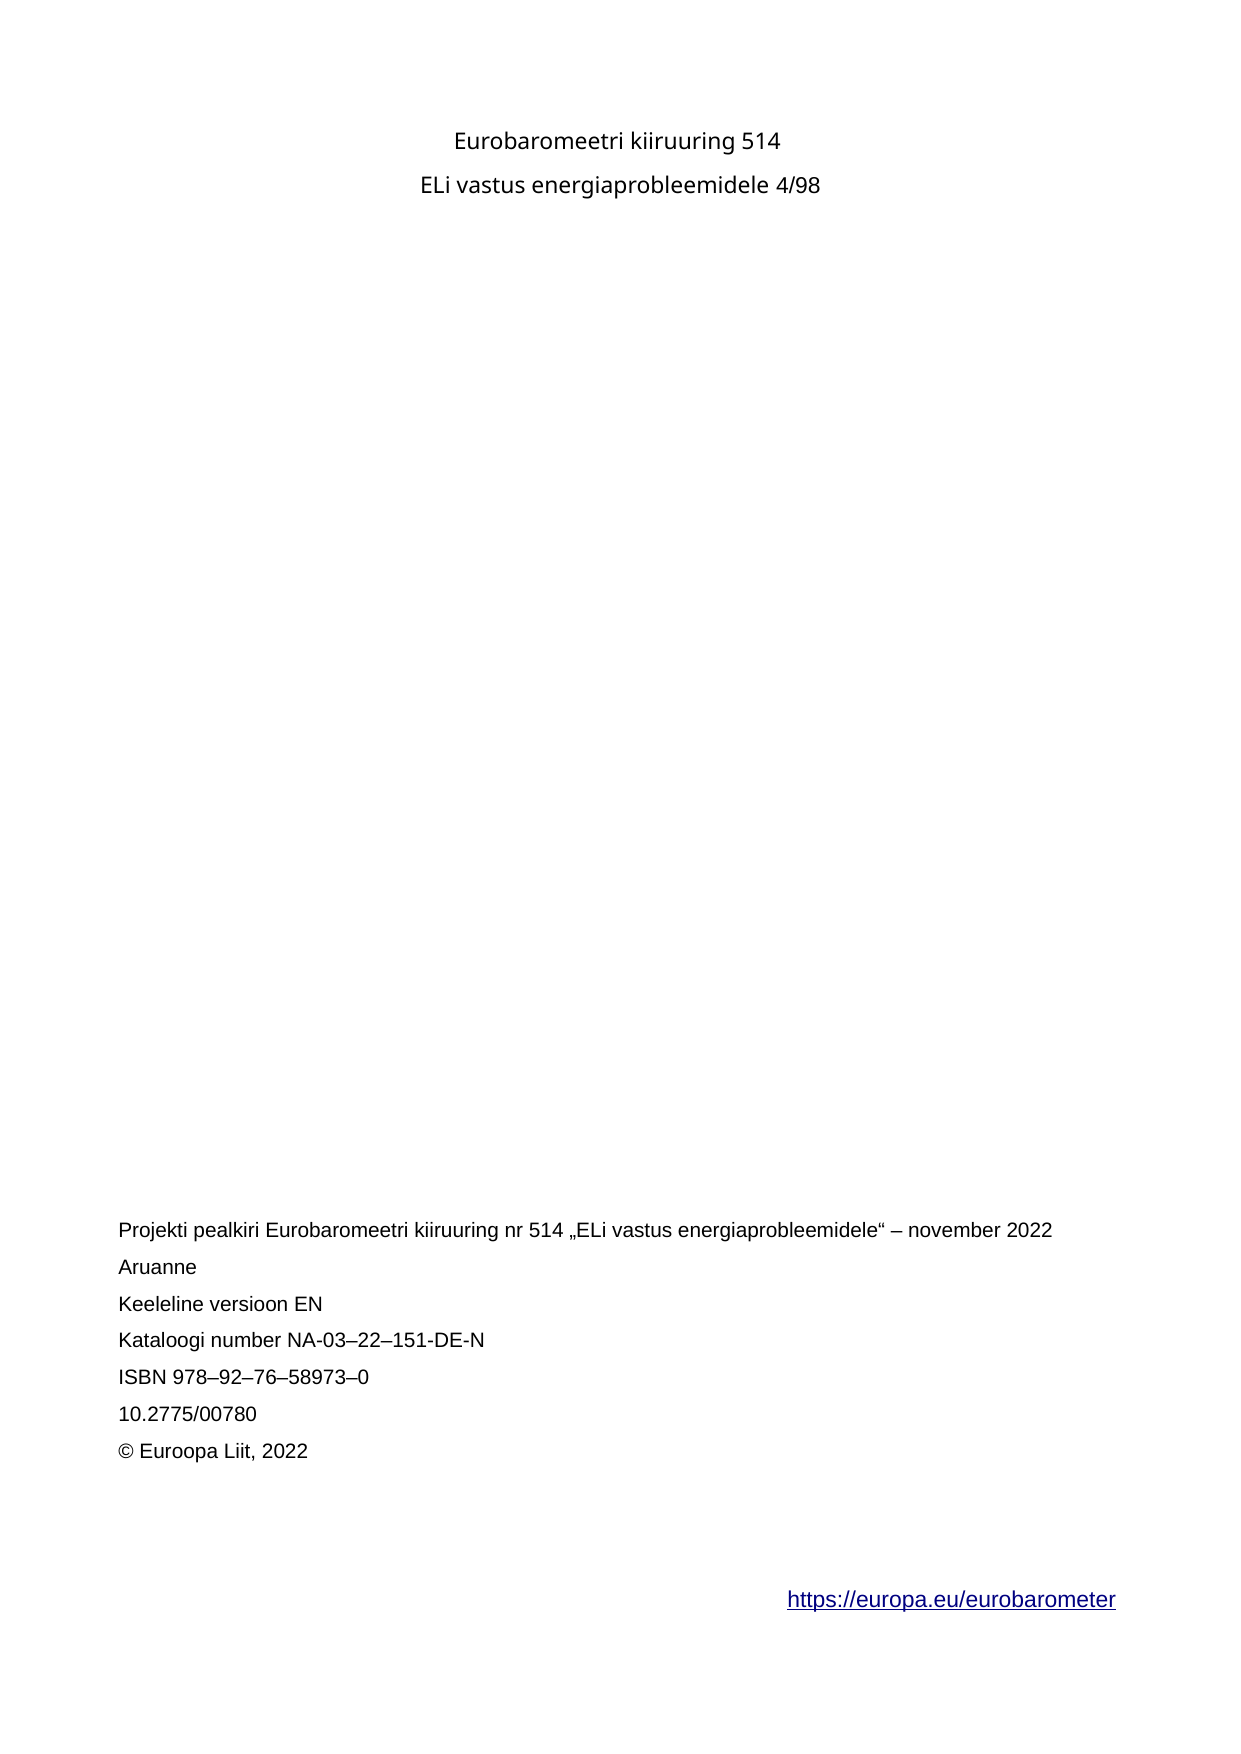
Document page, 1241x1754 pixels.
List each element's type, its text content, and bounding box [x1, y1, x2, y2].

text Kataloogi number NA-03–22–151-DE-N [118, 1328, 1122, 1352]
text Projekti pealkiri Eurobaromeetri kiiruuring nr 514 „ELi vastus energiaprobleemidele“ – november 2022 [118, 1218, 1122, 1242]
text Aruanne [118, 1254, 1122, 1278]
text Keeleline versioon EN [118, 1291, 1122, 1315]
text ISBN 978–92–76–58973–0 [118, 1365, 1122, 1389]
text 10.2775/00780 [118, 1402, 1122, 1426]
text https://europa.eu/eurobarometer [118, 1586, 1122, 1613]
text © Euroopa Liit, 2022 [118, 1439, 1122, 1463]
